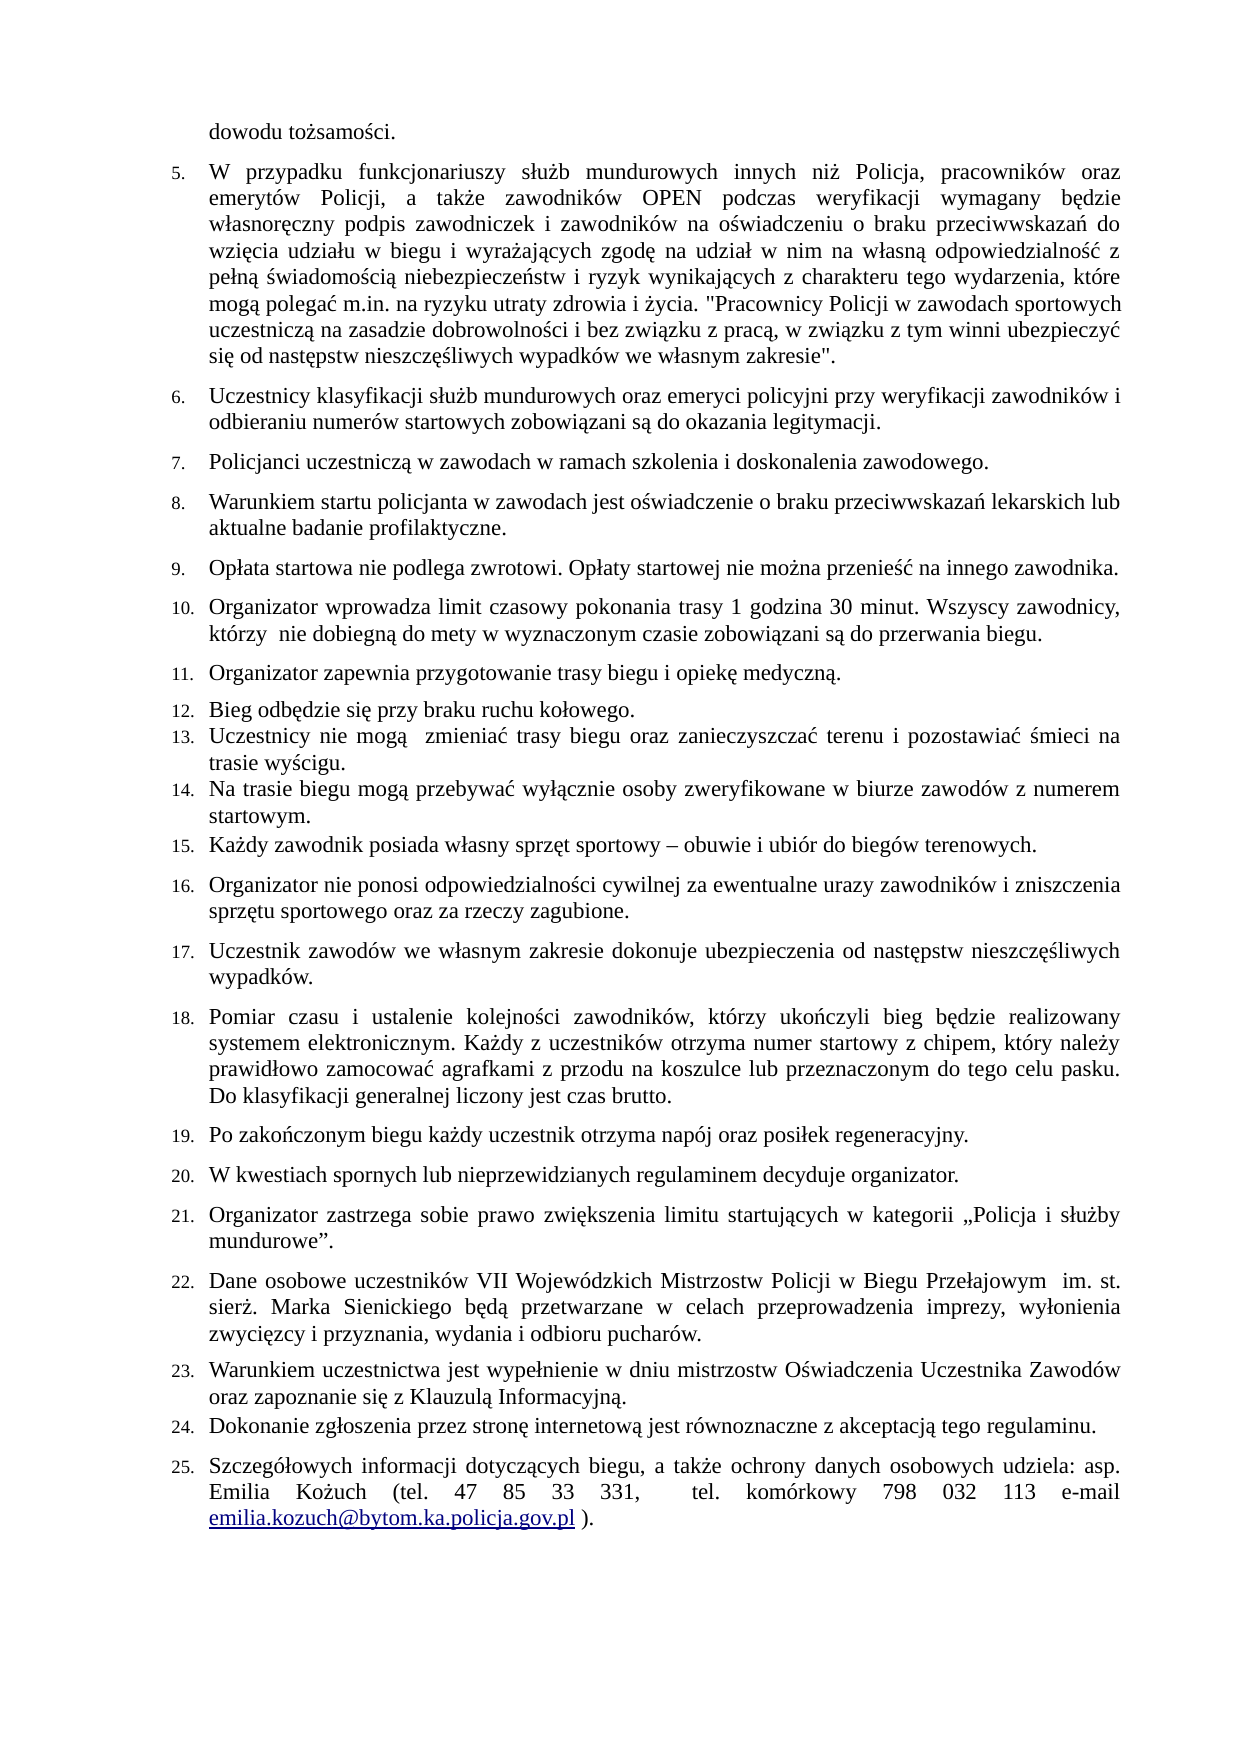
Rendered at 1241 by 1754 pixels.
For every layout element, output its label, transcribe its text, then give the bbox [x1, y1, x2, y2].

list Pomiar czasu i ustalenie kolejności zawodników, którzy ukończyli bieg będzie realizowany systemem elektronicznym. Każdy z uczestników otrzyma numer startowy z chipem, który należy prawidłowo zamocować agrafkami z przodu na koszulce lub przeznaczonym do tego celu pasku. Do klasyfikacji generalnej liczony jest czas brutto. [171, 1003, 1122, 1108]
list W kwestiach spornych lub nieprzewidzianych regulaminem decyduje organizator. [171, 1161, 1122, 1187]
list Organizator nie ponosi odpowiedzialności cywilnej za ewentualne urazy zawodników i zniszczenia sprzętu sportowego oraz za rzeczy zagubione. [171, 871, 1122, 923]
list W przypadku funkcjonariuszy służb mundurowych innych niż Policja, pracowników oraz emerytów Policji, a także zawodników OPEN podczas weryfikacji wymagany będzie własnoręczny podpis zawodniczek i zawodników na oświadczeniu o braku przeciwwskazań do wzięcia udziału w biegu i wyrażających zgodę na udział w nim na własną odpowiedzialność z pełną świadomością niebezpieczeństw i ryzyk wynikających z charakteru tego wydarzenia, które mogą polegać m.in. na ryzyku utraty zdrowia i życia. "Pracownicy Policji w zawodach sportowych uczestniczą na zasadzie dobrowolności i bez związku z pracą, w związku z tym winni ubezpieczyć się od następstw nieszczęśliwych wypadków we własnym zakresie". [171, 158, 1122, 369]
list Dane osobowe uczestników VII Wojewódzkich Mistrzostw Policji w Biegu Przełajowym im. st. sierż. Marka Sienickiego będą przetwarzane w celach przeprowadzenia imprezy, wyłonienia zwycięzcy i przyznania, wydania i odbioru pucharów. [171, 1267, 1122, 1346]
list Organizator wprowadza limit czasowy pokonania trasy 1 godzina 30 minut. Wszyscy zawodnicy, którzy nie dobiegną do mety w wyznaczonym czasie zobowiązani są do przerwania biegu. [171, 593, 1122, 646]
list Organizator zastrzega sobie prawo zwiększenia limitu startujących w kategorii „Policja i służby mundurowe”. [171, 1201, 1122, 1253]
list Na trasie biegu mogą przebywać wyłącznie osoby zweryfikowane w biurze zawodów z numerem startowym. [171, 775, 1122, 828]
list Opłata startowa nie podlega zwrotowi. Opłaty startowej nie można przenieść na innego zawodnika. [171, 554, 1122, 580]
list dowodu tożsamości. [171, 118, 1122, 144]
list Każdy zawodnik posiada własny sprzęt sportowy – obuwie i ubiór do biegów terenowych. [171, 831, 1122, 857]
list Po zakończonym biegu każdy uczestnik otrzyma napój oraz posiłek regeneracyjny. [171, 1121, 1122, 1148]
list Policjanci uczestniczą w zawodach w ramach szkolenia i doskonalenia zawodowego. [171, 448, 1122, 474]
list Szczegółowych informacji dotyczących biegu, a także ochrony danych osobowych udziela: asp. Emilia Kożuch (tel. 47 85 33 331, tel. komórkowy 798 032 113 e-mail emilia.kozuch@bytom.ka.policja.gov.pl ). [171, 1452, 1122, 1531]
list Warunkiem startu policjanta w zawodach jest oświadczenie o braku przeciwwskazań lekarskich lub aktualne badanie profilaktyczne. [171, 488, 1122, 540]
list Bieg odbędzie się przy braku ruchu kołowego. [171, 696, 1122, 723]
list Dokonanie zgłoszenia przez stronę internetową jest równoznaczne z akceptacją tego regulaminu. [171, 1412, 1122, 1438]
list Uczestnicy nie mogą zmieniać trasy biegu oraz zanieczyszczać terenu i pozostawiać śmieci na trasie wyścigu. [171, 723, 1122, 775]
list Organizator zapewnia przygotowanie trasy biegu i opiekę medyczną. [171, 659, 1122, 686]
list Uczestnik zawodów we własnym zakresie dokonuje ubezpieczenia od następstw nieszczęśliwych wypadków. [171, 937, 1122, 989]
list Warunkiem uczestnictwa jest wypełnienie w dniu mistrzostw Oświadczenia Uczestnika Zawodów oraz zapoznanie się z Klauzulą Informacyjną. [171, 1356, 1122, 1409]
list Uczestnicy klasyfikacji służb mundurowych oraz emeryci policyjni przy weryfikacji zawodników i odbieraniu numerów startowych zobowiązani są do okazania legitymacji. [171, 382, 1122, 435]
